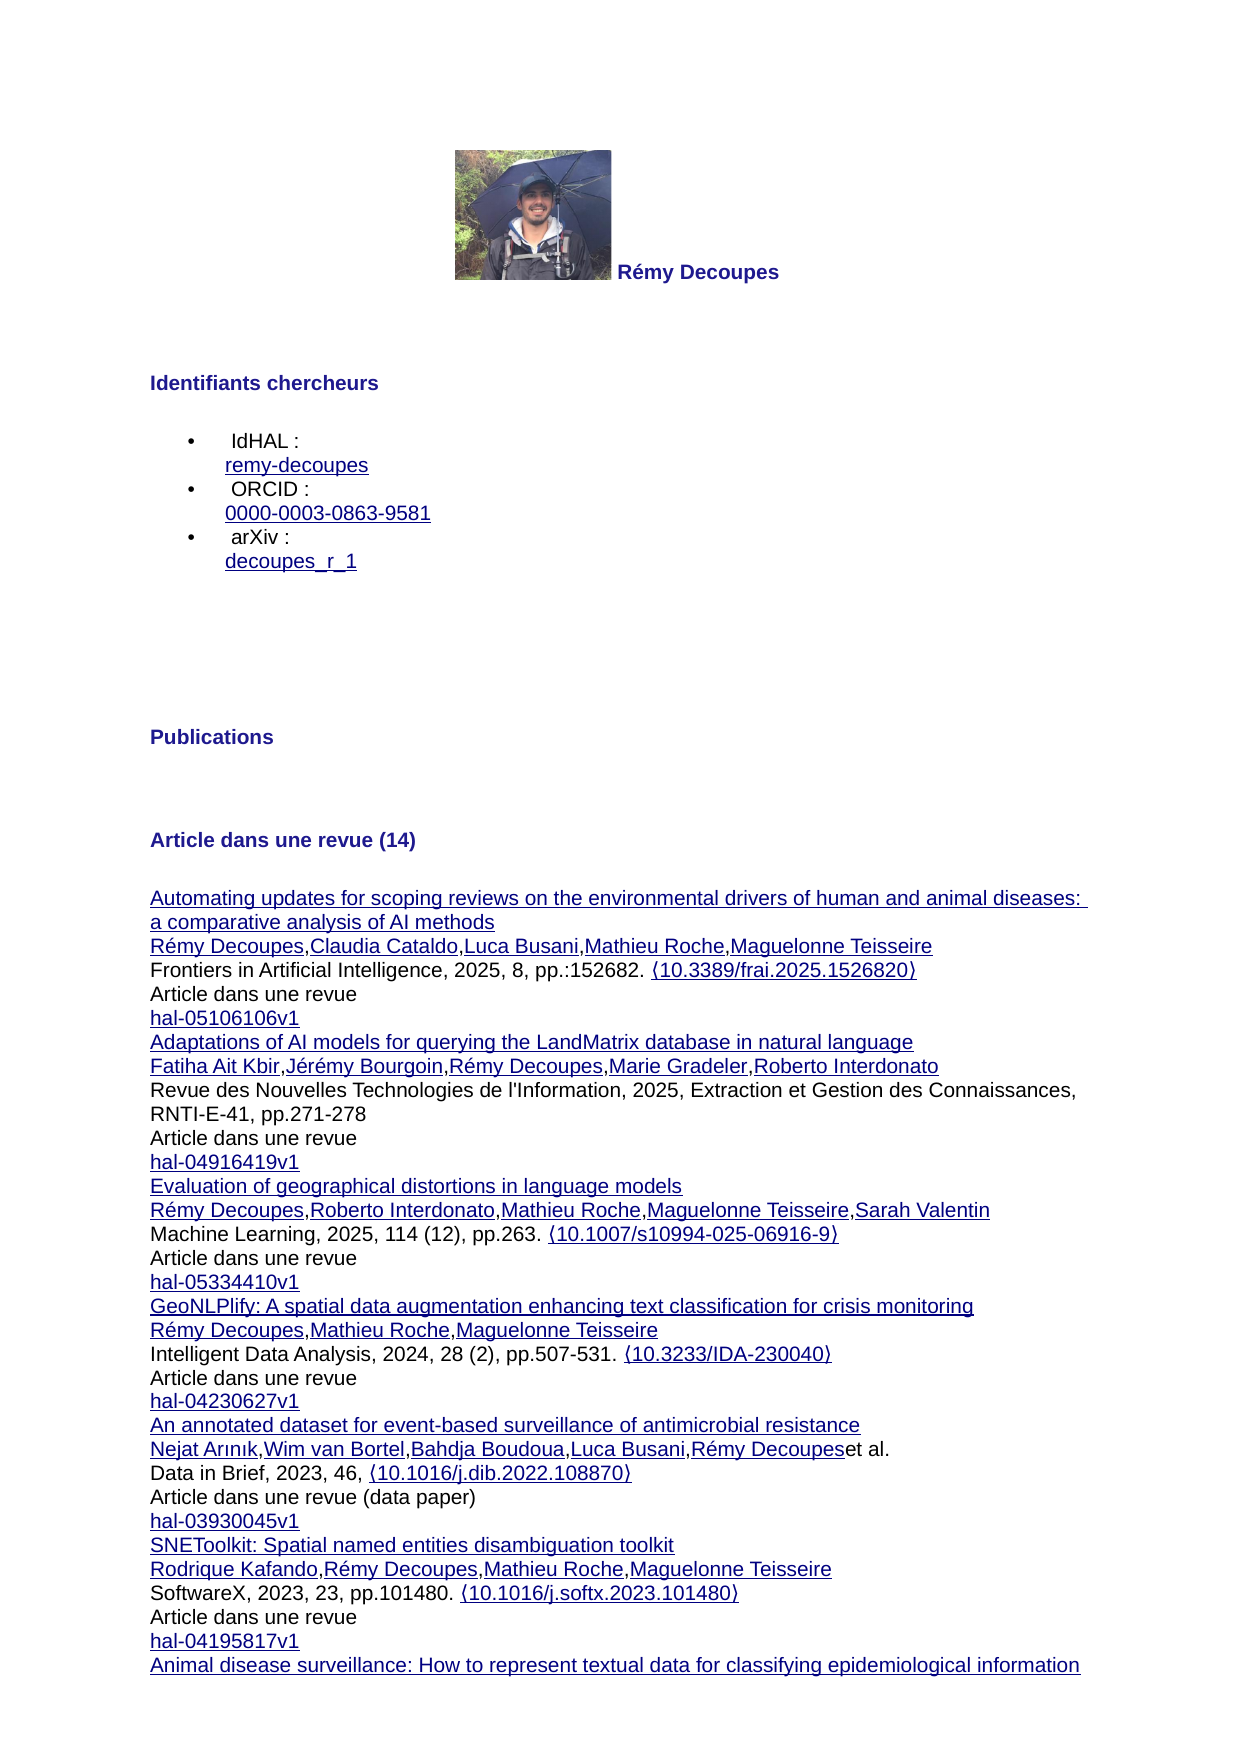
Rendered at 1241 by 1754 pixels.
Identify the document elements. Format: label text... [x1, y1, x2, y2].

subtitle Article dans une revue (14) [150, 828, 1090, 852]
list ORCID : [187, 477, 1090, 501]
list remy-decoupes [187, 453, 1090, 477]
list IdHAL : [187, 429, 1090, 453]
table_cell Animal disease surveillance: How to represent textual data for classifying epidemiological information [150, 1653, 1090, 1677]
list arXiv : [187, 525, 1090, 549]
table_cell SNEToolkit: Spatial named entities disambiguation toolkit Rodrique Kafando,Rémy Decoupes,Mathieu Roche,Maguelonne Teisseire SoftwareX, 2023, 23, pp.101480. ⟨10.1016/j.softx.2023.101480⟩ Article dans une revue hal-04195817v1 [150, 1533, 1090, 1653]
table_cell Adaptations of AI models for querying the LandMatrix database in natural language Fatiha Ait Kbir,Jérémy Bourgoin,Rémy Decoupes,Marie Gradeler,Roberto Interdonato Revue des Nouvelles Technologies de l'Information, 2025, Extraction et Gestion des Connaissances, RNTI-E-41, pp.271-278 Article dans une revue hal-04916419v1 [150, 1030, 1090, 1174]
list 0000-0003-0863-9581 [187, 501, 1090, 525]
list decoupes_r_1 [187, 549, 1090, 573]
subtitle Identifiants chercheurs [150, 371, 1090, 394]
table_header Automating updates for scoping reviews on the environmental drivers of human and animal diseases: a comparative analysis of AI methods Rémy Decoupes,Claudia Cataldo,Luca Busani,Mathieu Roche,Maguelonne Teisseire Frontiers in Artificial Intelligence, 2025, 8, pp.:152682. ⟨10.3389/frai.2025.1526820⟩ Article dans une revue hal-05106106v1 [150, 886, 1090, 1030]
table_cell An annotated dataset for event-based surveillance of antimicrobial resistance Nejat Arınık,Wim van Bortel,Bahdja Boudoua,Luca Busani,Rémy Decoupeset al. Data in Brief, 2023, 46, ⟨10.1016/j.dib.2022.108870⟩ Article dans une revue (data paper) hal-03930045v1 [150, 1413, 1090, 1533]
table_cell GeoNLPlify: A spatial data augmentation enhancing text classification for crisis monitoring Rémy Decoupes,Mathieu Roche,Maguelonne Teisseire Intelligent Data Analysis, 2024, 28 (2), pp.507-531. ⟨10.3233/IDA-230040⟩ Article dans une revue hal-04230627v1 [150, 1294, 1090, 1413]
subtitle Publications [150, 725, 1090, 749]
picture [455, 150, 612, 280]
subtitle Rémy Decoupes [150, 150, 1090, 284]
table_cell Evaluation of geographical distortions in language models Rémy Decoupes,Roberto Interdonato,Mathieu Roche,Maguelonne Teisseire,Sarah Valentin Machine Learning, 2025, 114 (12), pp.263. ⟨10.1007/s10994-025-06916-9⟩ Article dans une revue hal-05334410v1 [150, 1174, 1090, 1293]
